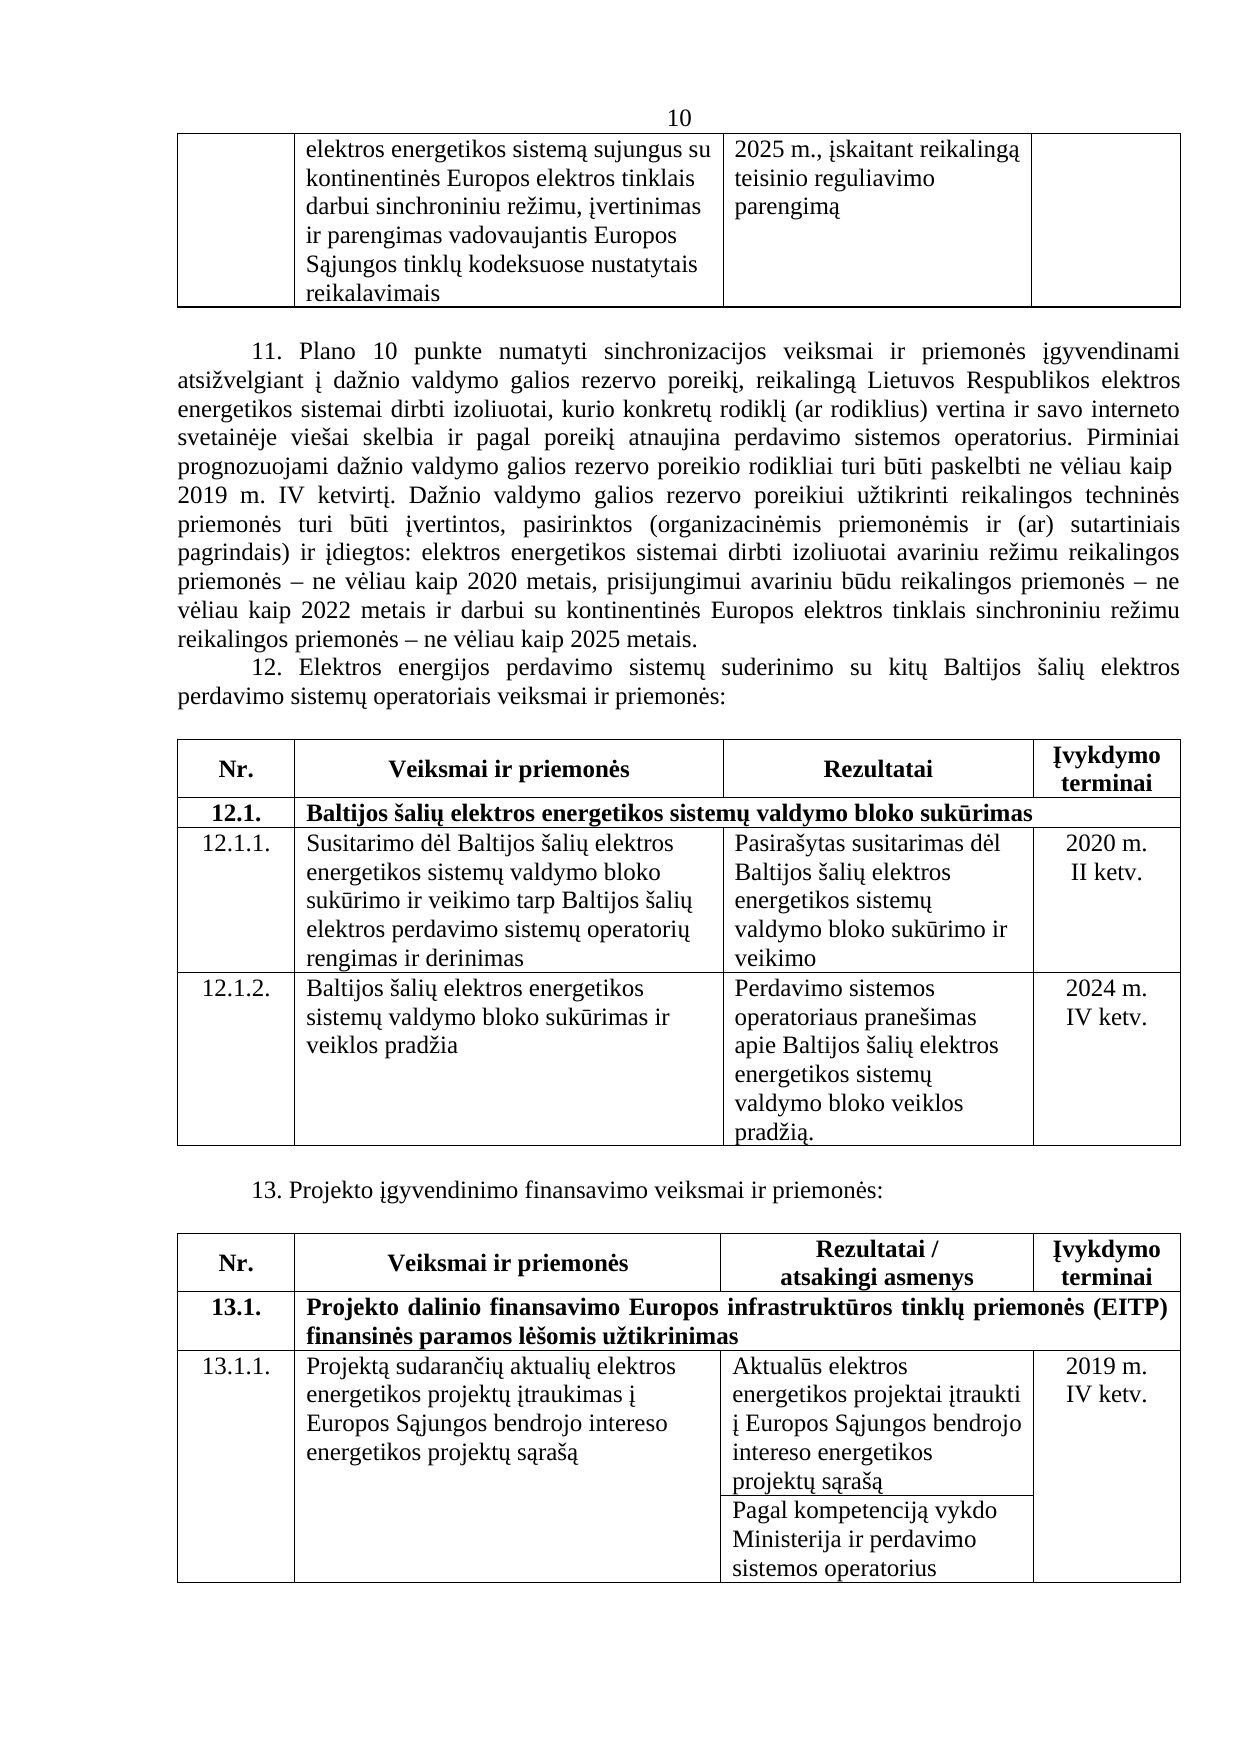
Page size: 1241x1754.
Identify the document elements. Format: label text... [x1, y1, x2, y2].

table_cell Aktualūs elektros energetikos projektai įtraukti į Europos Sąjungos bendrojo intereso energetikos projektų sąrašą [721, 1351, 1033, 1494]
table_cell Pasirašytas susitarimas dėl Baltijos šalių elektros energetikos sistemų valdymo bloko sukūrimo ir veikimo [724, 828, 1033, 972]
table_cell 2025 m., įskaitant reikalingą teisinio reguliavimo parengimą [724, 134, 1031, 306]
table_cell 13.1. [178, 1292, 294, 1350]
table_cell elektros energetikos sistemą sujungus su kontinentinės Europos elektros tinklais darbui sinchroniniu režimu, įvertinimas ir parengimas vadovaujantis Europos Sąjungos tinklų kodeksuose nustatytais reikalavimais [295, 134, 723, 306]
text 12. Elektros energijos perdavimo sistemų suderinimo su kitų Baltijos šalių elektros perdavimo sistemų operatoriais veiksmai ir priemonės: [177, 652, 1181, 710]
table_header Nr. [178, 1234, 294, 1291]
table_cell 13.1.1. [178, 1351, 294, 1582]
table_cell Baltijos šalių elektros energetikos sistemų valdymo bloko sukūrimas ir veiklos pradžia [295, 973, 723, 1145]
table_cell 12.1.2. [178, 973, 294, 1145]
table_cell [1032, 134, 1180, 306]
table_cell 2020 m. II ketv. [1034, 828, 1180, 972]
text 11. Plano 10 punkte numatyti sinchronizacijos veiksmai ir priemonės įgyvendinami atsižvelgiant į dažnio valdymo galios rezervo poreikį, reikalingą Lietuvos Respublikos elektros energetikos sistemai dirbti izoliuotai, kurio konkretų rodiklį (ar rodiklius) vertina ir savo interneto svetainėje viešai skelbia ir pagal poreikį atnaujina perdavimo sistemos operatorius. Pirminiai prognozuojami dažnio valdymo galios rezervo poreikio rodikliai turi būti paskelbti ne vėliau kaip 2019 m. IV ketvirtį. Dažnio valdymo galios rezervo poreikiui užtikrinti reikalingos techninės priemonės turi būti įvertintos, pasirinktos (organizacinėmis priemonėmis ir (ar) sutartiniais pagrindais) ir įdiegtos: elektros energetikos sistemai dirbti izoliuotai avariniu režimu reikalingos priemonės – ne vėliau kaip 2020 metais, prisijungimui avariniu būdu reikalingos priemonės – ne vėliau kaip 2022 metais ir darbui su kontinentinės Europos elektros tinklais sinchroniniu režimu reikalingos priemonės – ne vėliau kaip 2025 metais. [177, 336, 1181, 652]
table_cell 12.1.1. [178, 828, 294, 972]
table_header Veiksmai ir priemonės [295, 1234, 720, 1291]
table_header Įvykdymo terminai [1034, 740, 1180, 797]
table_header Rezultatai / atsakingi asmenys [721, 1234, 1033, 1291]
table_cell [178, 134, 294, 306]
table_header Rezultatai [724, 740, 1033, 797]
table_cell Projektą sudarančių aktualių elektros energetikos projektų įtraukimas į Europos Sąjungos bendrojo intereso energetikos projektų sąrašą [295, 1351, 720, 1582]
table_cell Pagal kompetenciją vykdo Ministerija ir perdavimo sistemos operatorius [721, 1496, 1033, 1582]
table_cell 2024 m. IV ketv. [1034, 973, 1180, 1145]
table_cell Projekto dalinio finansavimo Europos infrastruktūros tinklų priemonės (EITP) finansinės paramos lėšomis užtikrinimas [295, 1292, 1180, 1350]
table_cell 2019 m. IV ketv. [1034, 1351, 1180, 1582]
text 13. Projekto įgyvendinimo finansavimo veiksmai ir priemonės: [177, 1175, 1181, 1204]
table_cell Perdavimo sistemos operatoriaus pranešimas apie Baltijos šalių elektros energetikos sistemų valdymo bloko veiklos pradžią. [724, 973, 1033, 1145]
table_header Veiksmai ir priemonės [295, 740, 723, 797]
table_header Įvykdymo terminai [1034, 1234, 1180, 1291]
table_cell 12.1. [178, 798, 294, 827]
table_header Nr. [178, 740, 294, 797]
table_cell Susitarimo dėl Baltijos šalių elektros energetikos sistemų valdymo bloko sukūrimo ir veikimo tarp Baltijos šalių elektros perdavimo sistemų operatorių rengimas ir derinimas [295, 828, 723, 972]
table_cell Baltijos šalių elektros energetikos sistemų valdymo bloko sukūrimas [295, 798, 1180, 827]
